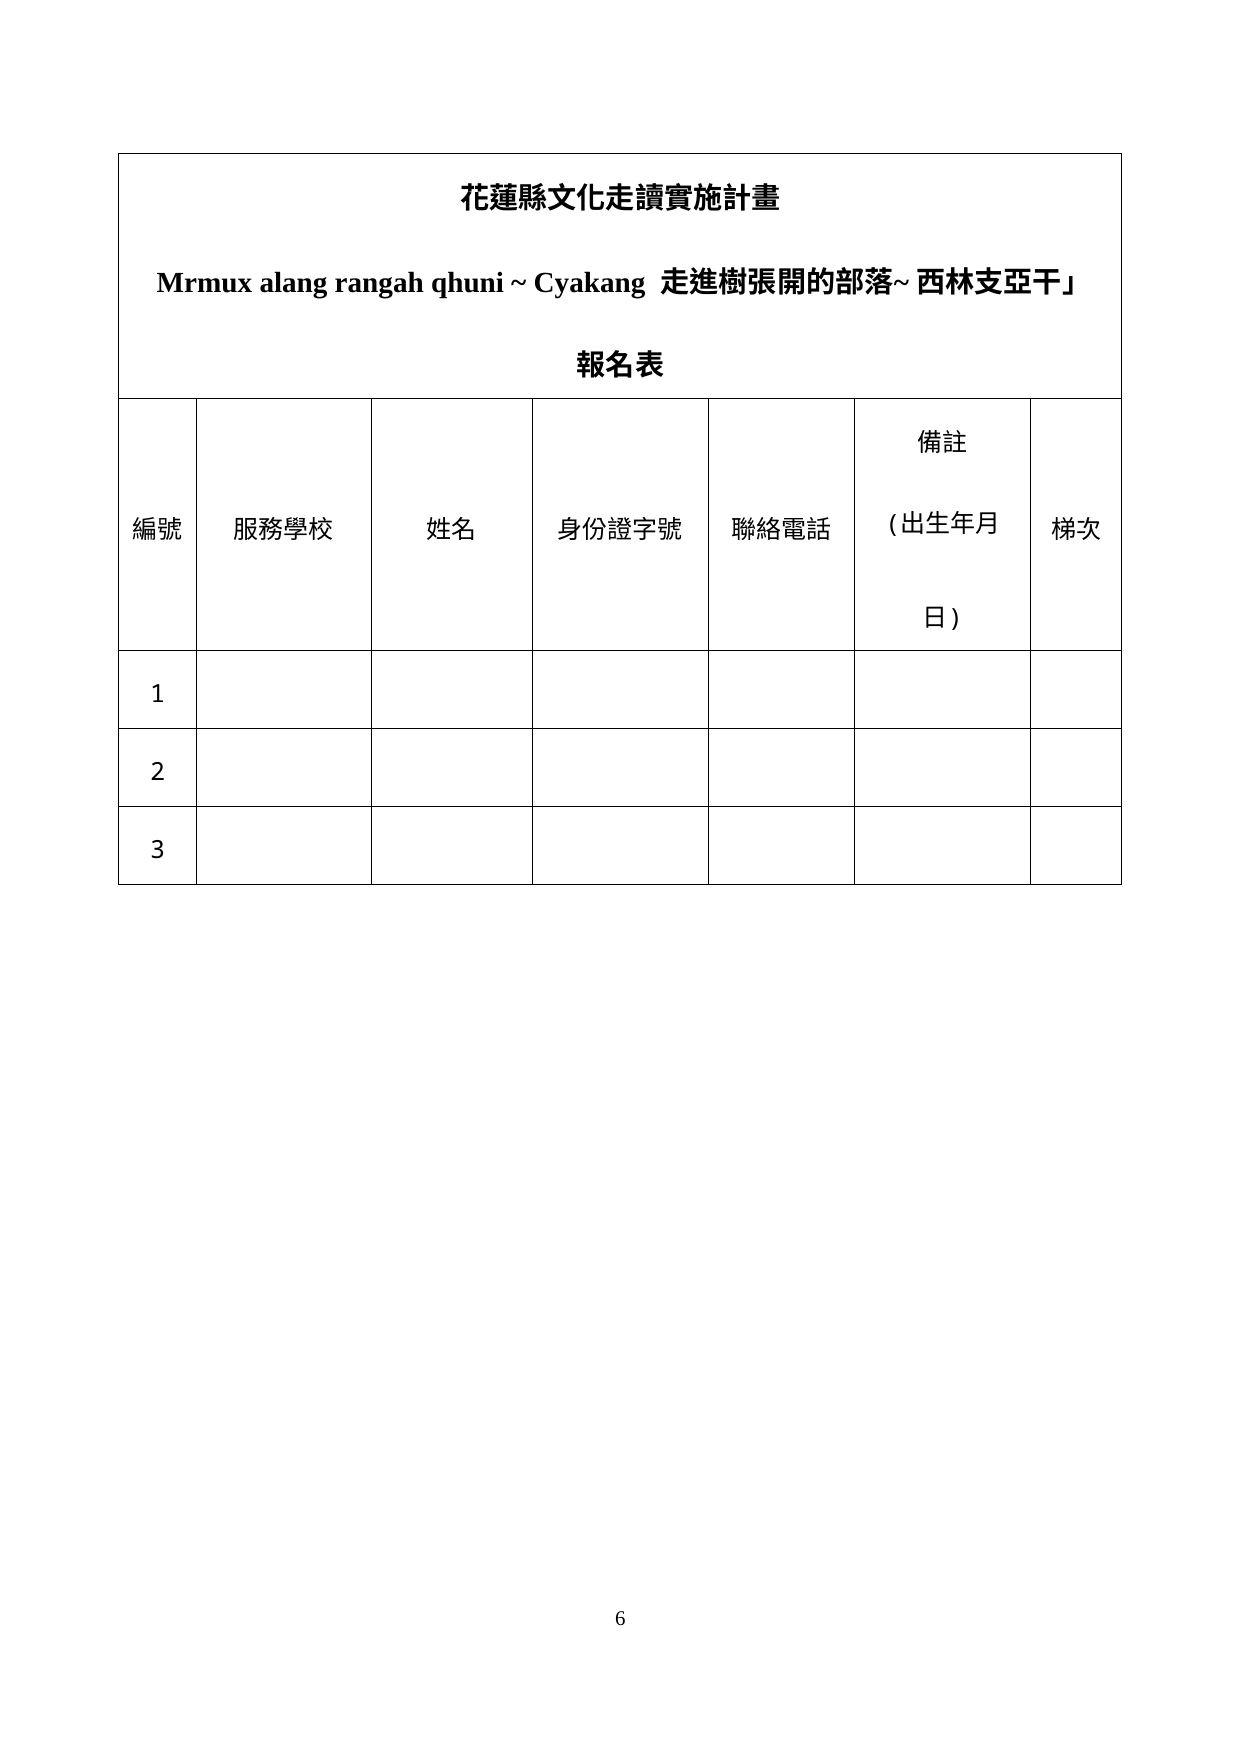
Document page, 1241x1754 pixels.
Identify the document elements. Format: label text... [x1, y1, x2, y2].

table_cell 2 [119, 729, 196, 806]
table_cell [197, 651, 371, 728]
table_cell [197, 729, 371, 806]
table_cell [533, 807, 708, 884]
table_cell [372, 807, 532, 884]
table_cell [855, 807, 1030, 884]
table_cell 3 [119, 807, 196, 884]
table_cell [372, 729, 532, 806]
table_header 花蓮縣文化走讀實施計畫 Mrmux alang rangah qhuni ~ Cyakang 走進樹張開的部落~ 西林支亞干」 報名表 [119, 154, 1121, 398]
table_cell [709, 651, 854, 728]
table_cell 姓名 [372, 399, 532, 650]
table_cell 備註 (出生年月日) [855, 399, 1030, 650]
table_cell [197, 807, 371, 884]
table_cell [533, 651, 708, 728]
table_cell 身份證字號 [533, 399, 708, 650]
table_cell 梯次 [1031, 399, 1121, 650]
table_cell [1031, 807, 1121, 884]
table_cell 編號 [119, 399, 196, 650]
table_cell [1031, 651, 1121, 728]
table_cell [709, 729, 854, 806]
table_cell [1031, 729, 1121, 806]
table_cell 聯絡電話 [709, 399, 854, 650]
table_cell [533, 729, 708, 806]
table_cell [709, 807, 854, 884]
table_cell 1 [119, 651, 196, 728]
table_cell [855, 729, 1030, 806]
table_cell 服務學校 [197, 399, 371, 650]
table_cell [372, 651, 532, 728]
table_cell [855, 651, 1030, 728]
